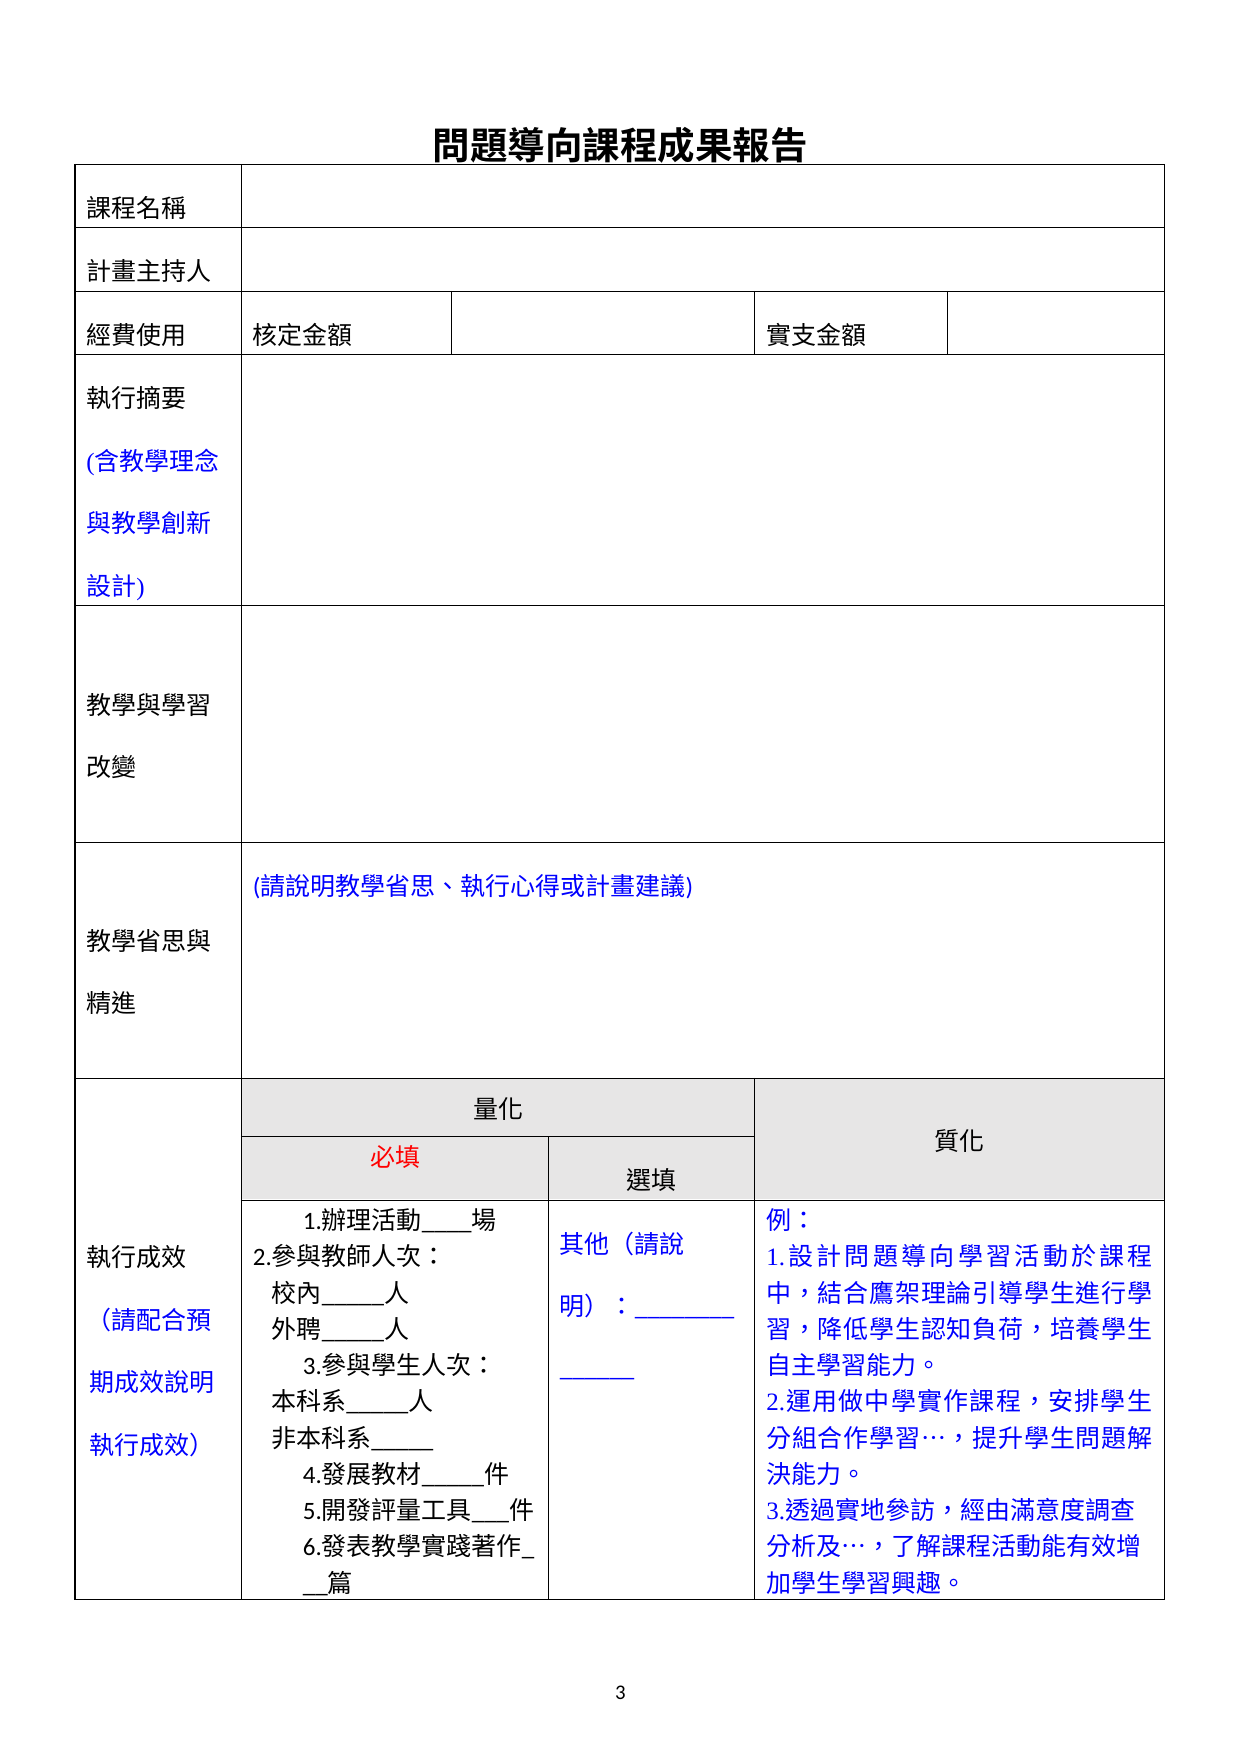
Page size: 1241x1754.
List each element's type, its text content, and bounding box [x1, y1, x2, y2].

table_cell 辦理活動____場 參與教師人次： 校內_____人 外聘_____人 參與學生人次： 本科系_____人 非本科系_____ 發展教材_____件 開發評量工具___件 發表教學實踐著作___篇 [242, 1201, 548, 1599]
table_header 課程名稱 [76, 165, 241, 227]
table_cell [948, 292, 1164, 354]
table_cell 計畫主持人 [76, 228, 241, 291]
table_cell [242, 355, 1164, 605]
table_cell 核定金額 [242, 292, 451, 354]
table_cell 教學省思與精進 [76, 843, 241, 1078]
table_cell 教學與學習改變 [76, 606, 241, 842]
table_cell 其他（請說明）：______________ [549, 1201, 754, 1599]
table_header [242, 165, 1164, 227]
table_cell 執行摘要 (含教學理念與教學創新設計) [76, 355, 241, 605]
table_cell 實支金額 [755, 292, 947, 354]
table_cell 必填 [242, 1137, 548, 1199]
table_cell [452, 292, 754, 354]
text 問題導向課程成果報告 [75, 101, 1165, 164]
table_cell 質化 [755, 1079, 1164, 1199]
table_cell 選填 [549, 1137, 754, 1199]
table_cell 執行成效 （請配合預期成效說明執行成效） [76, 1079, 241, 1599]
table_cell (請說明教學省思、執行心得或計畫建議) [242, 843, 1164, 1078]
table_cell 量化 [242, 1079, 754, 1136]
table_cell 例： 1.設計問題導向學習活動於課程中，結合鷹架理論引導學生進行學習，降低學生認知負荷，培養學生自主學習能力。 2.運用做中學實作課程，安排學生分組合作學習…，提升學生問題解決能力。 3.透過實地參訪，經由滿意度調查分析及…，了解課程活動能有效增加學生學習興趣。 [755, 1201, 1164, 1599]
table_cell [242, 228, 1164, 291]
table_cell 經費使用 [76, 292, 241, 354]
table_cell [242, 606, 1164, 842]
